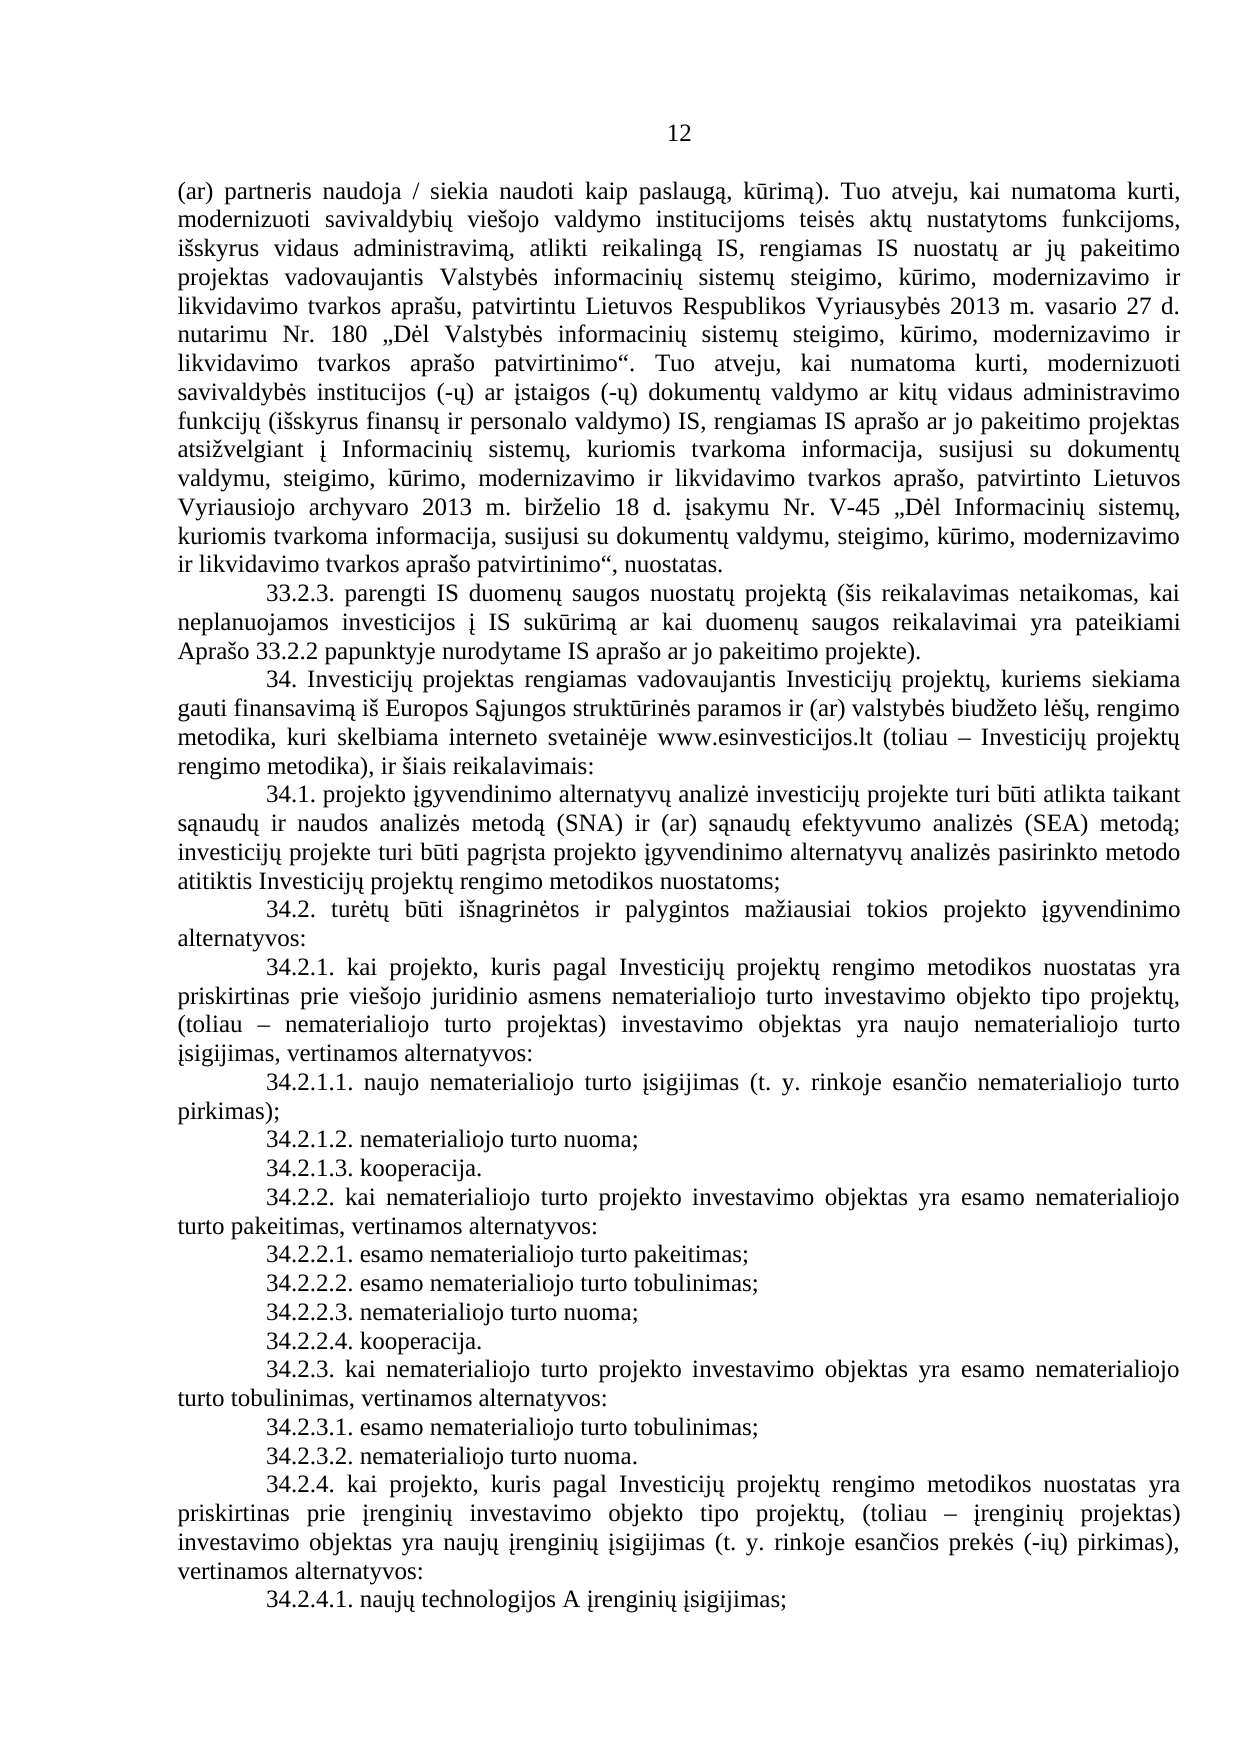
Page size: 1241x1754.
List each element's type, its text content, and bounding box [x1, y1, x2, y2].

text 34.2.2.4. kooperacija. [177, 1326, 1181, 1354]
text 34.2.1.3. kooperacija. [177, 1153, 1181, 1182]
text 34.2.1.1. naujo nematerialiojo turto įsigijimas (t. y. rinkoje esančio nematerialiojo turto pirkimas); [177, 1067, 1181, 1124]
text 34.2.4.1. naujų technologijos A įrenginių įsigijimas; [177, 1584, 1181, 1613]
text 34.2.2. kai nematerialiojo turto projekto investavimo objektas yra esamo nematerialiojo turto pakeitimas, vertinamos alternatyvos: [177, 1182, 1181, 1239]
text 34.2.2.2. esamo nematerialiojo turto tobulinimas; [177, 1268, 1181, 1297]
text (ar) partneris naudoja / siekia naudoti kaip paslaugą, kūrimą). Tuo atveju, kai numatoma kurti, modernizuoti savivaldybių viešojo valdymo institucijoms teisės aktų nustatytoms funkcijoms, išskyrus vidaus administravimą, atlikti reikalingą IS, rengiamas IS nuostatų ar jų pakeitimo projektas vadovaujantis Valstybės informacinių sistemų steigimo, kūrimo, modernizavimo ir likvidavimo tvarkos aprašu, patvirtintu Lietuvos Respublikos Vyriausybės 2013 m. vasario 27 d. nutarimu Nr. 180 „Dėl Valstybės informacinių sistemų steigimo, kūrimo, modernizavimo ir likvidavimo tvarkos aprašo patvirtinimo“. Tuo atveju, kai numatoma kurti, modernizuoti savivaldybės institucijos (-ų) ar įstaigos (-ų) dokumentų valdymo ar kitų vidaus administravimo funkcijų (išskyrus finansų ir personalo valdymo) IS, rengiamas IS aprašo ar jo pakeitimo projektas atsižvelgiant į Informacinių sistemų, kuriomis tvarkoma informacija, susijusi su dokumentų valdymu, steigimo, kūrimo, modernizavimo ir likvidavimo tvarkos aprašo, patvirtinto Lietuvos Vyriausiojo archyvaro 2013 m. birželio 18 d. įsakymu Nr. V-45 „Dėl Informacinių sistemų, kuriomis tvarkoma informacija, susijusi su dokumentų valdymu, steigimo, kūrimo, modernizavimo ir likvidavimo tvarkos aprašo patvirtinimo“, nuostatas. [177, 176, 1181, 578]
text 34.2.4. kai projekto, kuris pagal Investicijų projektų rengimo metodikos nuostatas yra priskirtinas prie įrenginių investavimo objekto tipo projektų, (toliau – įrenginių projektas) investavimo objektas yra naujų įrenginių įsigijimas (t. y. rinkoje esančios prekės (-ių) pirkimas), vertinamos alternatyvos: [177, 1469, 1181, 1584]
text 34.2.3. kai nematerialiojo turto projekto investavimo objektas yra esamo nematerialiojo turto tobulinimas, vertinamos alternatyvos: [177, 1354, 1181, 1412]
text 34.2.2.3. nematerialiojo turto nuoma; [177, 1297, 1181, 1326]
text 34.2.1.2. nematerialiojo turto nuoma; [177, 1124, 1181, 1153]
text 34.1. projekto įgyvendinimo alternatyvų analizė investicijų projekte turi būti atlikta taikant sąnaudų ir naudos analizės metodą (SNA) ir (ar) sąnaudų efektyvumo analizės (SEA) metodą; investicijų projekte turi būti pagrįsta projekto įgyvendinimo alternatyvų analizės pasirinkto metodo atitiktis Investicijų projektų rengimo metodikos nuostatoms; [177, 779, 1181, 894]
text 34.2. turėtų būti išnagrinėtos ir palygintos mažiausiai tokios projekto įgyvendinimo alternatyvos: [177, 894, 1181, 952]
text 33.2.3. parengti IS duomenų saugos nuostatų projektą (šis reikalavimas netaikomas, kai neplanuojamos investicijos į IS sukūrimą ar kai duomenų saugos reikalavimai yra pateikiami Aprašo 33.2.2 papunktyje nurodytame IS aprašo ar jo pakeitimo projekte). [177, 578, 1181, 664]
text 34.2.1. kai projekto, kuris pagal Investicijų projektų rengimo metodikos nuostatas yra priskirtinas prie viešojo juridinio asmens nematerialiojo turto investavimo objekto tipo projektų, (toliau – nematerialiojo turto projektas) investavimo objektas yra naujo nematerialiojo turto įsigijimas, vertinamos alternatyvos: [177, 952, 1181, 1067]
text 34.2.2.1. esamo nematerialiojo turto pakeitimas; [177, 1239, 1181, 1268]
text 34. Investicijų projektas rengiamas vadovaujantis Investicijų projektų, kuriems siekiama gauti finansavimą iš Europos Sąjungos struktūrinės paramos ir (ar) valstybės biudžeto lėšų, rengimo metodika, kuri skelbiama interneto svetainėje www.esinvesticijos.lt (toliau – Investicijų projektų rengimo metodika), ir šiais reikalavimais: [177, 664, 1181, 779]
text 34.2.3.1. esamo nematerialiojo turto tobulinimas; [177, 1412, 1181, 1441]
text 34.2.3.2. nematerialiojo turto nuoma. [177, 1441, 1181, 1469]
